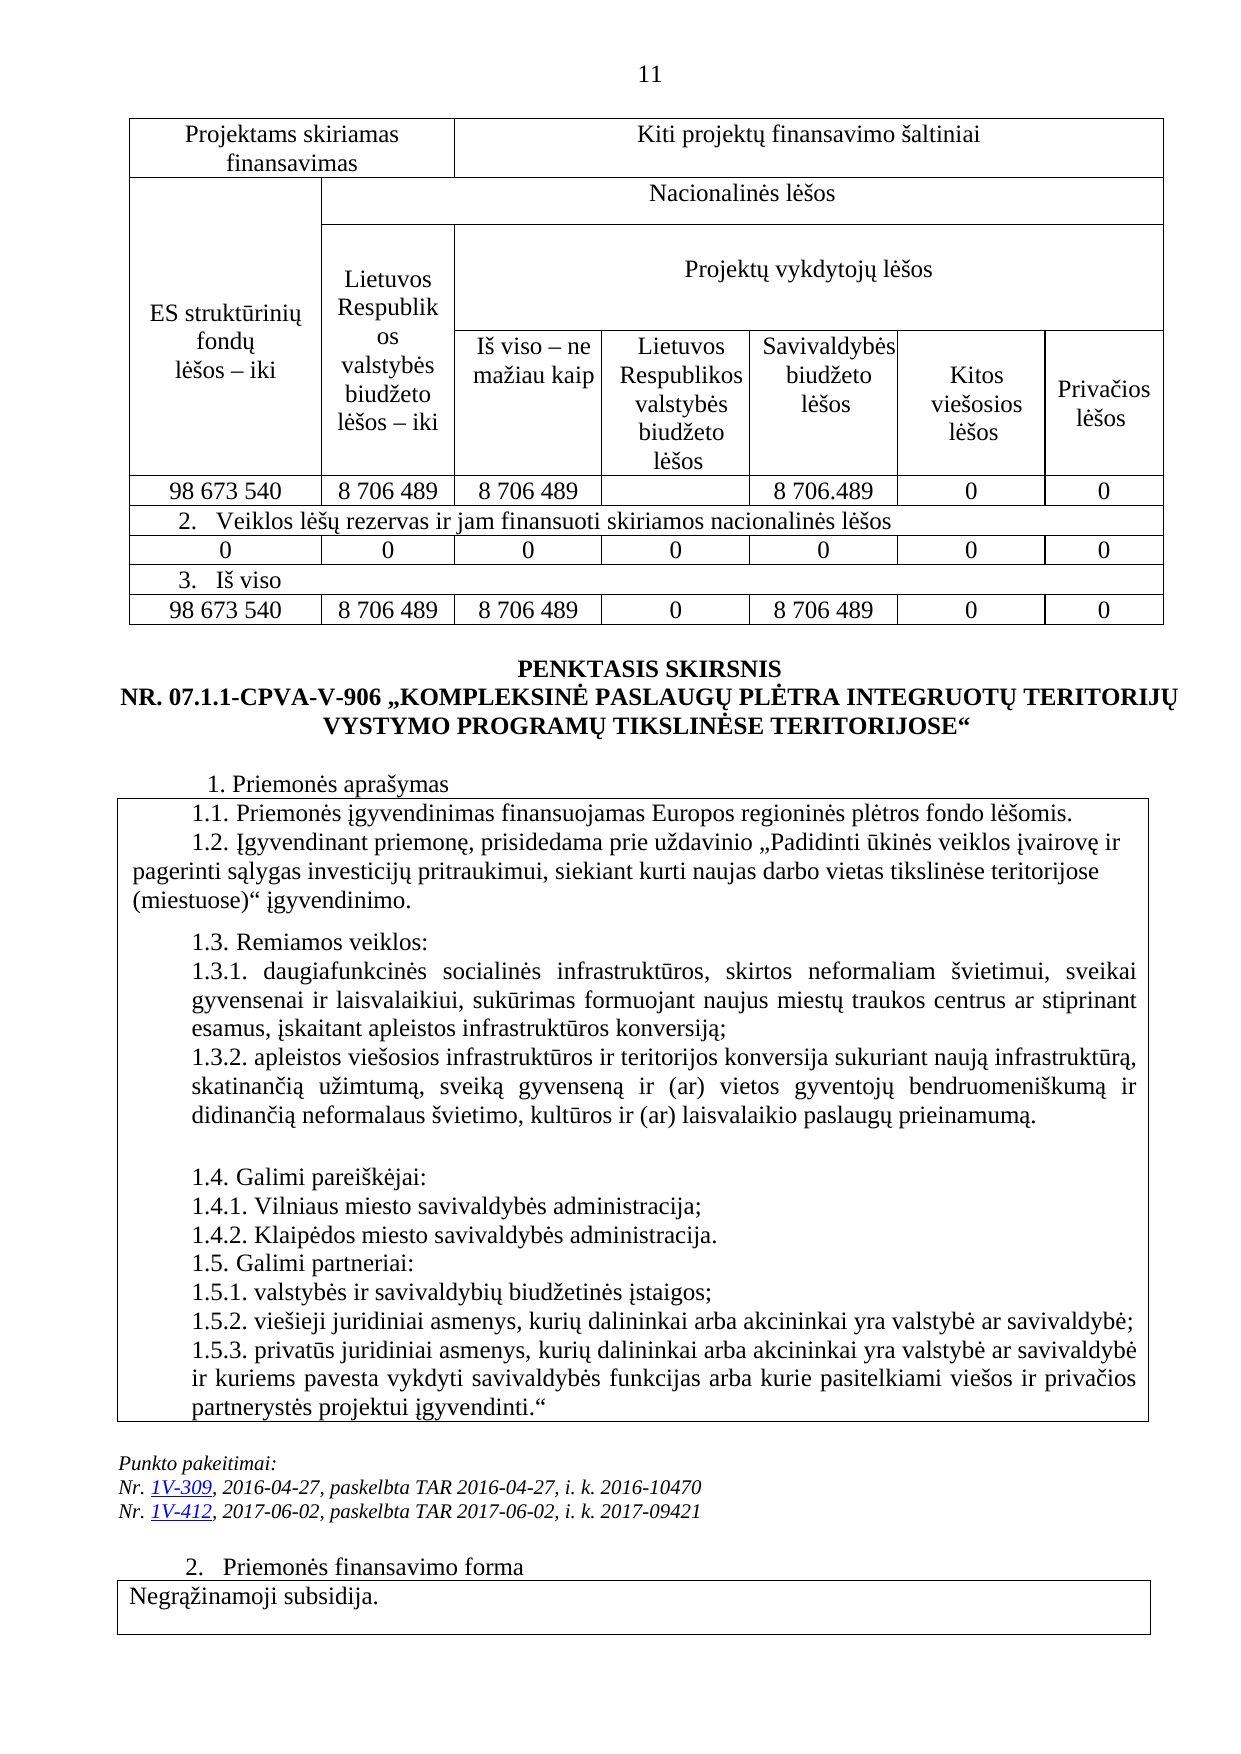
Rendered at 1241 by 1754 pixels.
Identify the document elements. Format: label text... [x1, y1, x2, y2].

table_cell 0 [750, 536, 897, 564]
table_cell 8 706.489 [750, 476, 897, 505]
table_cell 0 [1046, 595, 1163, 624]
table_cell 8 706 489 [322, 595, 454, 624]
table_cell Nacionalinės lėšos [322, 178, 1163, 224]
table_cell 8 706 489 [455, 595, 601, 624]
table_cell 3. Iš viso [130, 565, 1163, 594]
table_cell Iš viso – ne mažiau kaip [455, 331, 601, 475]
table_cell Lietuvos Respublikos valstybės biudžeto lėšos [602, 331, 749, 475]
table_cell 98 673 540 [130, 595, 321, 624]
table_cell 0 [602, 595, 749, 624]
table_cell Privačios lėšos [1046, 331, 1163, 475]
table_cell 0 [898, 536, 1044, 564]
table_cell 1.2. Įgyvendinant priemonę, prisidedama prie uždavinio „Padidinti ūkinės veiklos įvairovę ir pagerinti sąlygas investicijų pritraukimui, siekiant kurti naujas darbo vietas tikslinėse teritorijose (miestuose)“ įgyvendinimo. [118, 827, 1148, 927]
text 1. Priemonės aprašymas [207, 769, 1181, 797]
table_cell 8 706 489 [455, 476, 601, 505]
table_header Negrąžinamoji subsidija. [118, 1581, 1150, 1634]
table_cell [602, 476, 749, 505]
table_cell 1.4. Galimi pareiškėjai: 1.4.1. Vilniaus miesto savivaldybės administracija; 1.4.2. Klaipėdos miesto savivaldybės administracija. 1.5. Galimi partneriai: 1.5.1. valstybės ir savivaldybių biudžetinės įstaigos; 1.5.2. viešieji juridiniai asmenys, kurių dalininkai arba akcininkai yra valstybė ar savivaldybė; 1.5.3. privatūs juridiniai asmenys, kurių dalininkai arba akcininkai yra valstybė ar savivaldybė ir kuriems pavesta vykdyti savivaldybės funkcijas arba kurie pasitelkiami viešos ir privačios partnerystės projektui įgyvendinti.“ [118, 1162, 1148, 1421]
table_cell 0 [1046, 476, 1163, 505]
table_cell 1.3. Remiamos veiklos: 1.3.1. daugiafunkcinės socialinės infrastruktūros, skirtos neformaliam švietimui, sveikai gyvensenai ir laisvalaikiui, sukūrimas formuojant naujus miestų traukos centrus ar stiprinant esamus, įskaitant apleistos infrastruktūros konversiją; 1.3.2. apleistos viešosios infrastruktūros ir teritorijos konversija sukuriant naują infrastruktūrą, skatinančią užimtumą, sveiką gyvenseną ir (ar) vietos gyventojų bendruomeniškumą ir didinančią neformalaus švietimo, kultūros ir (ar) laisvalaikio paslaugų prieinamumą. [118, 927, 1148, 1162]
table_cell Lietuvos Respublikos valstybės biudžeto lėšos – iki [322, 225, 454, 475]
table_cell 2. Veiklos lėšų rezervas ir jam finansuoti skiriamos nacionalinės lėšos [130, 506, 1163, 534]
table_cell Savivaldybės biudžeto lėšos [750, 331, 897, 475]
text 2. Priemonės finansavimo forma [185, 1552, 1181, 1580]
table_cell 0 [898, 595, 1044, 624]
table_cell 8 706 489 [750, 595, 897, 624]
table_header Projektams skiriamas finansavimas [130, 119, 454, 177]
table_header 1.1. Priemonės įgyvendinimas finansuojamas Europos regioninės plėtros fondo lėšomis. [118, 799, 1148, 827]
text NR. 07.1.1-CPVA-V-906 „KOMPLEKSINĖ PASLAUGŲ PLĖTRA INTEGRUOTŲ TERITORIJŲ VYSTYMO PROGRAMŲ TIKSLINĖSE TERITORIJOSE“ [118, 682, 1181, 740]
table_cell 0 [322, 536, 454, 564]
table_cell ES struktūrinių fondų lėšos – iki [130, 178, 321, 475]
text penktasis skirsnis [118, 654, 1181, 682]
table_cell 98 673 540 [130, 476, 321, 505]
table_cell 0 [1046, 536, 1163, 564]
text Nr. 1V-309, 2016-04-27, paskelbta TAR 2016-04-27, i. k. 2016-10470 [118, 1475, 1181, 1499]
text Nr. 1V-412, 2017-06-02, paskelbta TAR 2017-06-02, i. k. 2017-09421 [118, 1499, 1181, 1523]
text Punkto pakeitimai: [118, 1451, 1181, 1475]
table_cell 0 [898, 476, 1044, 505]
table_cell Kitos viešosios lėšos [898, 331, 1044, 475]
table_header Kiti projektų finansavimo šaltiniai [455, 119, 1163, 177]
table_cell 0 [455, 536, 601, 564]
table_cell 8 706 489 [322, 476, 454, 505]
table_cell 0 [130, 536, 321, 564]
table_cell 0 [602, 536, 749, 564]
table_cell Projektų vykdytojų lėšos [455, 225, 1163, 330]
